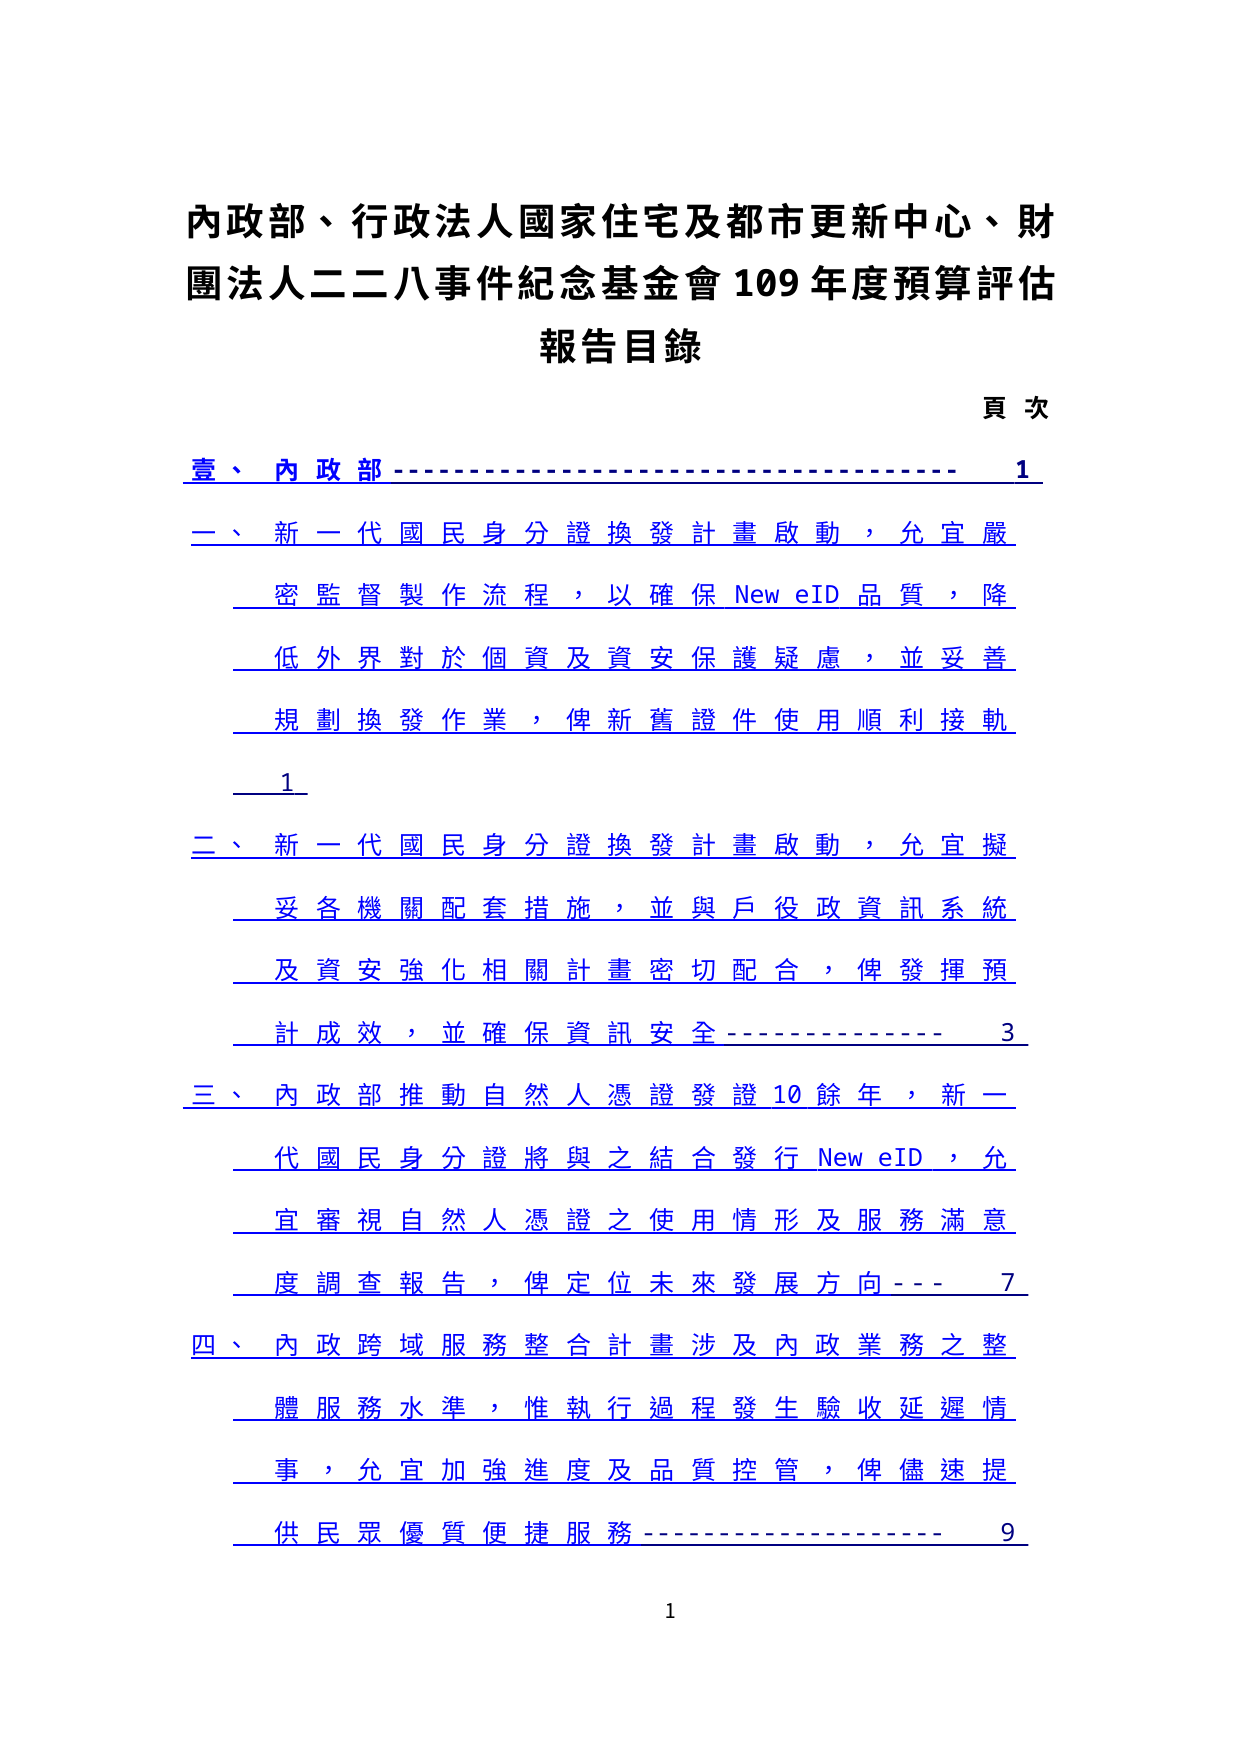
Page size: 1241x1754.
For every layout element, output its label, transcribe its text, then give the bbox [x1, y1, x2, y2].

text 壹、內政部 1 [183, 427, 1043, 482]
text 四、內政跨域服務整合計畫涉及內政業務之整體服務水準，惟執行過程發生驗收延遲情事，允宜加強進度及品質控管，俾儘速提供民眾優質便捷服務 9 [183, 1302, 1028, 1552]
text 二、新一代國民身分證換發計畫啟動，允宜擬妥各機關配套措施，並與戶役政資訊系統及資安強化相關計畫密切配合，俾發揮預計成效，並確保資訊安全 3 [183, 802, 1028, 1052]
text [183, 484, 1043, 490]
text 三、內政部推動自然人憑證發證10餘年，新一代國民身分證將與之結合發行New eID，允宜審視自然人憑證之使用情形及服務滿意度調查報告，俾定位未來發展方向 7 [183, 1052, 1028, 1302]
text 內政部、行政法人國家住宅及都市更新中心、財團法人二二八事件紀念基金會109年度預算評估報告目錄 [183, 177, 1058, 365]
text 一、新一代國民身分證換發計畫啟動，允宜嚴密監督製作流程，以確保New eID品質，降低外界對於個資及資安保護疑慮，並妥善規劃換發作業，俾新舊證件使用順利接軌 1 [183, 490, 1028, 802]
text 頁次 [183, 365, 1058, 427]
